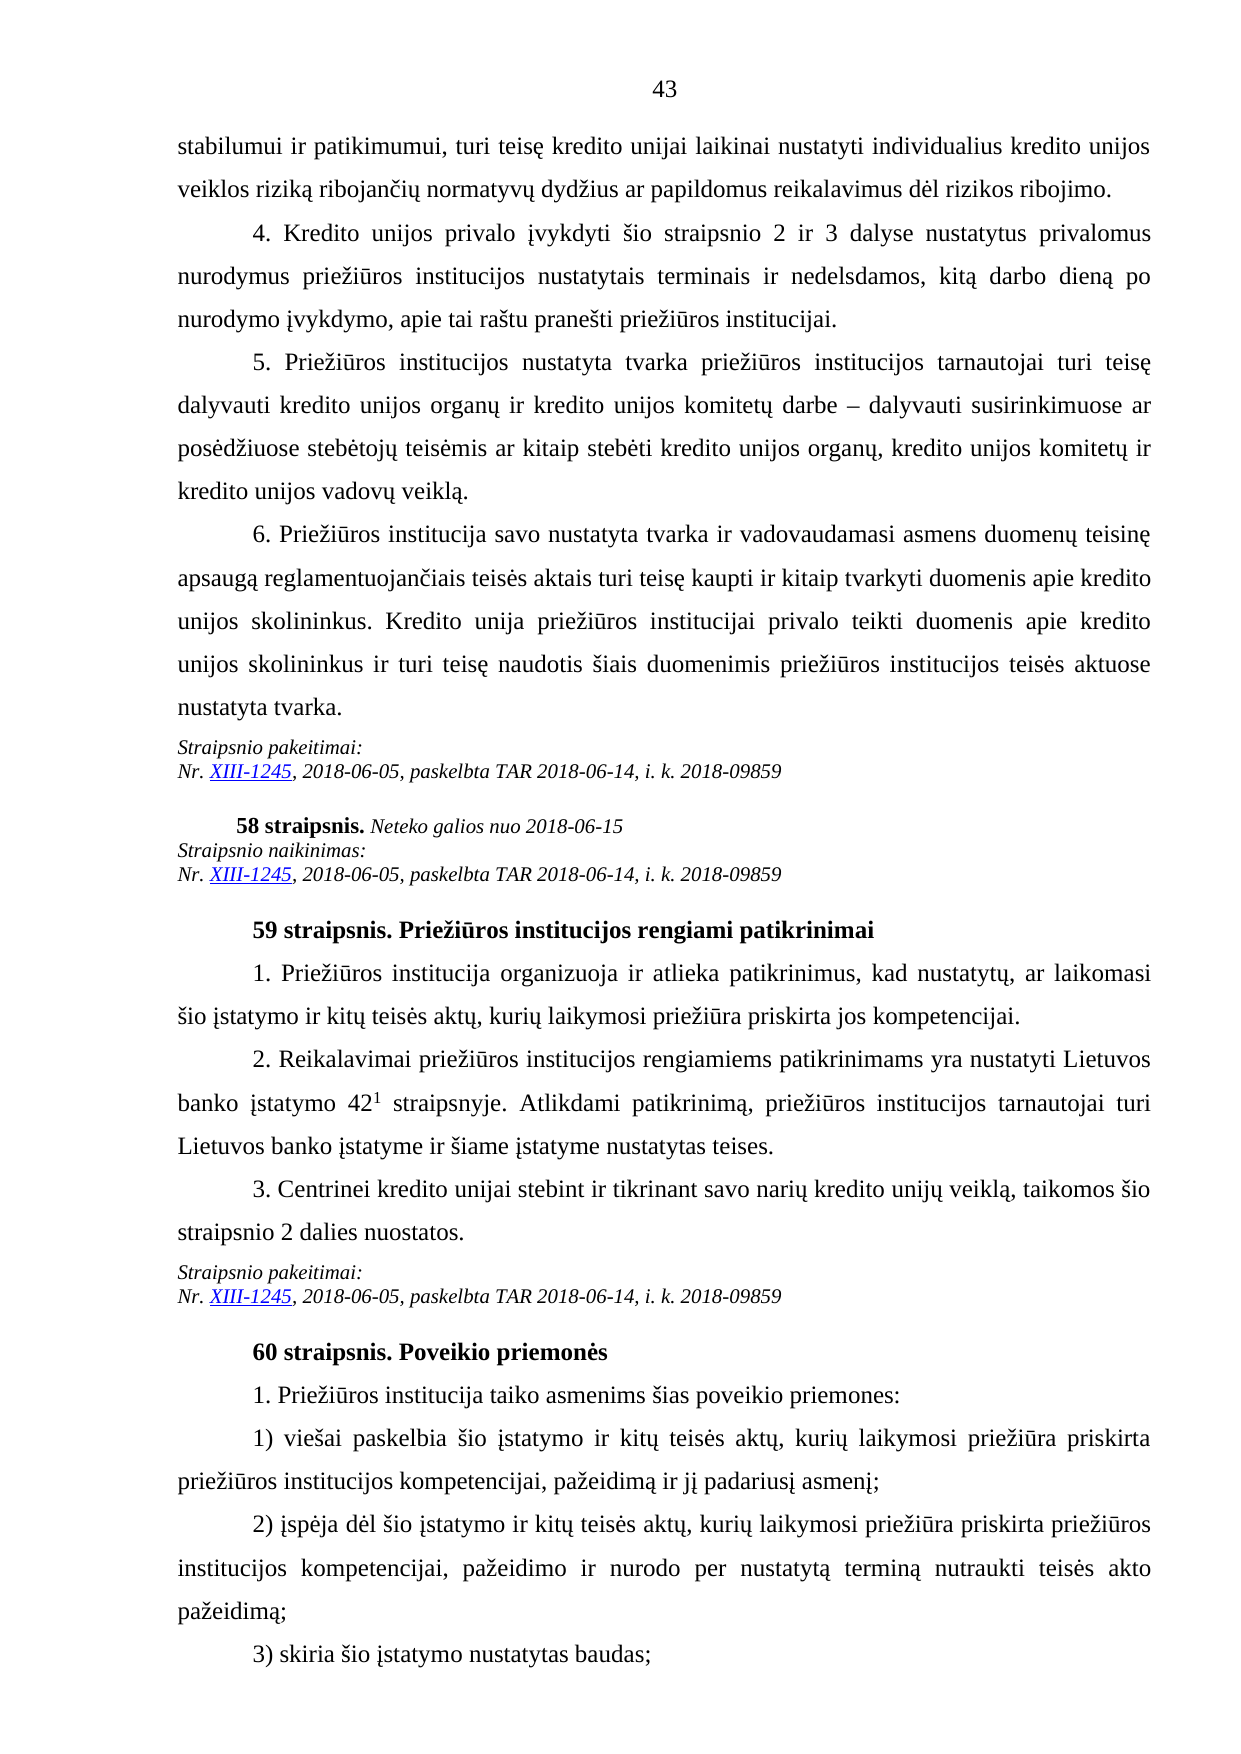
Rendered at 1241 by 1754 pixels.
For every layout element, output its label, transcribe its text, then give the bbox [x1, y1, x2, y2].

text 6. Priežiūros institucija savo nustatyta tvarka ir vadovaudamasi asmens duomenų teisinę apsaugą reglamentuojančiais teisės aktais turi teisę kaupti ir kitaip tvarkyti duomenis apie kredito unijos skolininkus. Kredito unija priežiūros institucijai privalo teikti duomenis apie kredito unijos skolininkus ir turi teisę naudotis šiais duomenimis priežiūros institucijos teisės aktuose nustatyta tvarka. [177, 519, 1152, 721]
text Straipsnio pakeitimai: [177, 1260, 1152, 1284]
text 2. Reikalavimai priežiūros institucijos rengiamiems patikrinimams yra nustatyti Lietuvos banko įstatymo 421 straipsnyje. Atlikdami patikrinimą, priežiūros institucijos tarnautojai turi Lietuvos banko įstatyme ir šiame įstatyme nustatytas teises. [177, 1044, 1152, 1159]
text 60 straipsnis. Poveikio priemonės [177, 1337, 1152, 1366]
text 1) viešai paskelbia šio įstatymo ir kitų teisės aktų, kurių laikymosi priežiūra priskirta priežiūros institucijos kompetencijai, pažeidimą ir jį padariusį asmenį; [177, 1423, 1152, 1495]
text Nr. XIII-1245, 2018-06-05, paskelbta TAR 2018-06-14, i. k. 2018-09859 [177, 759, 1152, 783]
text Nr. XIII-1245, 2018-06-05, paskelbta TAR 2018-06-14, i. k. 2018-09859 [177, 862, 1152, 886]
text Straipsnio pakeitimai: [177, 735, 1152, 759]
text stabilumui ir patikimumui, turi teisę kredito unijai laikinai nustatyti individualius kredito unijos veiklos riziką ribojančių normatyvų dydžius ar papildomus reikalavimus dėl rizikos ribojimo. [177, 131, 1152, 203]
text 5. Priežiūros institucijos nustatyta tvarka priežiūros institucijos tarnautojai turi teisę dalyvauti kredito unijos organų ir kredito unijos komitetų darbe – dalyvauti susirinkimuose ar posėdžiuose stebėtojų teisėmis ar kitaip stebėti kredito unijos organų, kredito unijos komitetų ir kredito unijos vadovų veiklą. [177, 347, 1152, 505]
text 59 straipsnis. Priežiūros institucijos rengiami patikrinimai [177, 915, 1152, 944]
text 1. Priežiūros institucija taiko asmenims šias poveikio priemones: [177, 1380, 1152, 1409]
text 2) įspėja dėl šio įstatymo ir kitų teisės aktų, kurių laikymosi priežiūra priskirta priežiūros institucijos kompetencijai, pažeidimo ir nurodo per nustatytą terminą nutraukti teisės akto pažeidimą; [177, 1509, 1152, 1624]
text 3) skiria šio įstatymo nustatytas baudas; [177, 1639, 1152, 1668]
text 4. Kredito unijos privalo įvykdyti šio straipsnio 2 ir 3 dalyse nustatytus privalomus nurodymus priežiūros institucijos nustatytais terminais ir nedelsdamos, kitą darbo dieną po nurodymo įvykdymo, apie tai raštu pranešti priežiūros institucijai. [177, 218, 1152, 333]
text 1. Priežiūros institucija organizuoja ir atlieka patikrinimus, kad nustatytų, ar laikomasi šio įstatymo ir kitų teisės aktų, kurių laikymosi priežiūra priskirta jos kompetencijai. [177, 958, 1152, 1030]
text Straipsnio naikinimas: [177, 838, 1152, 862]
text 58 straipsnis. Neteko galios nuo 2018-06-15 [177, 812, 1152, 838]
text Nr. XIII-1245, 2018-06-05, paskelbta TAR 2018-06-14, i. k. 2018-09859 [177, 1284, 1152, 1308]
text 3. Centrinei kredito unijai stebint ir tikrinant savo narių kredito unijų veiklą, taikomos šio straipsnio 2 dalies nuostatos. [177, 1174, 1152, 1246]
